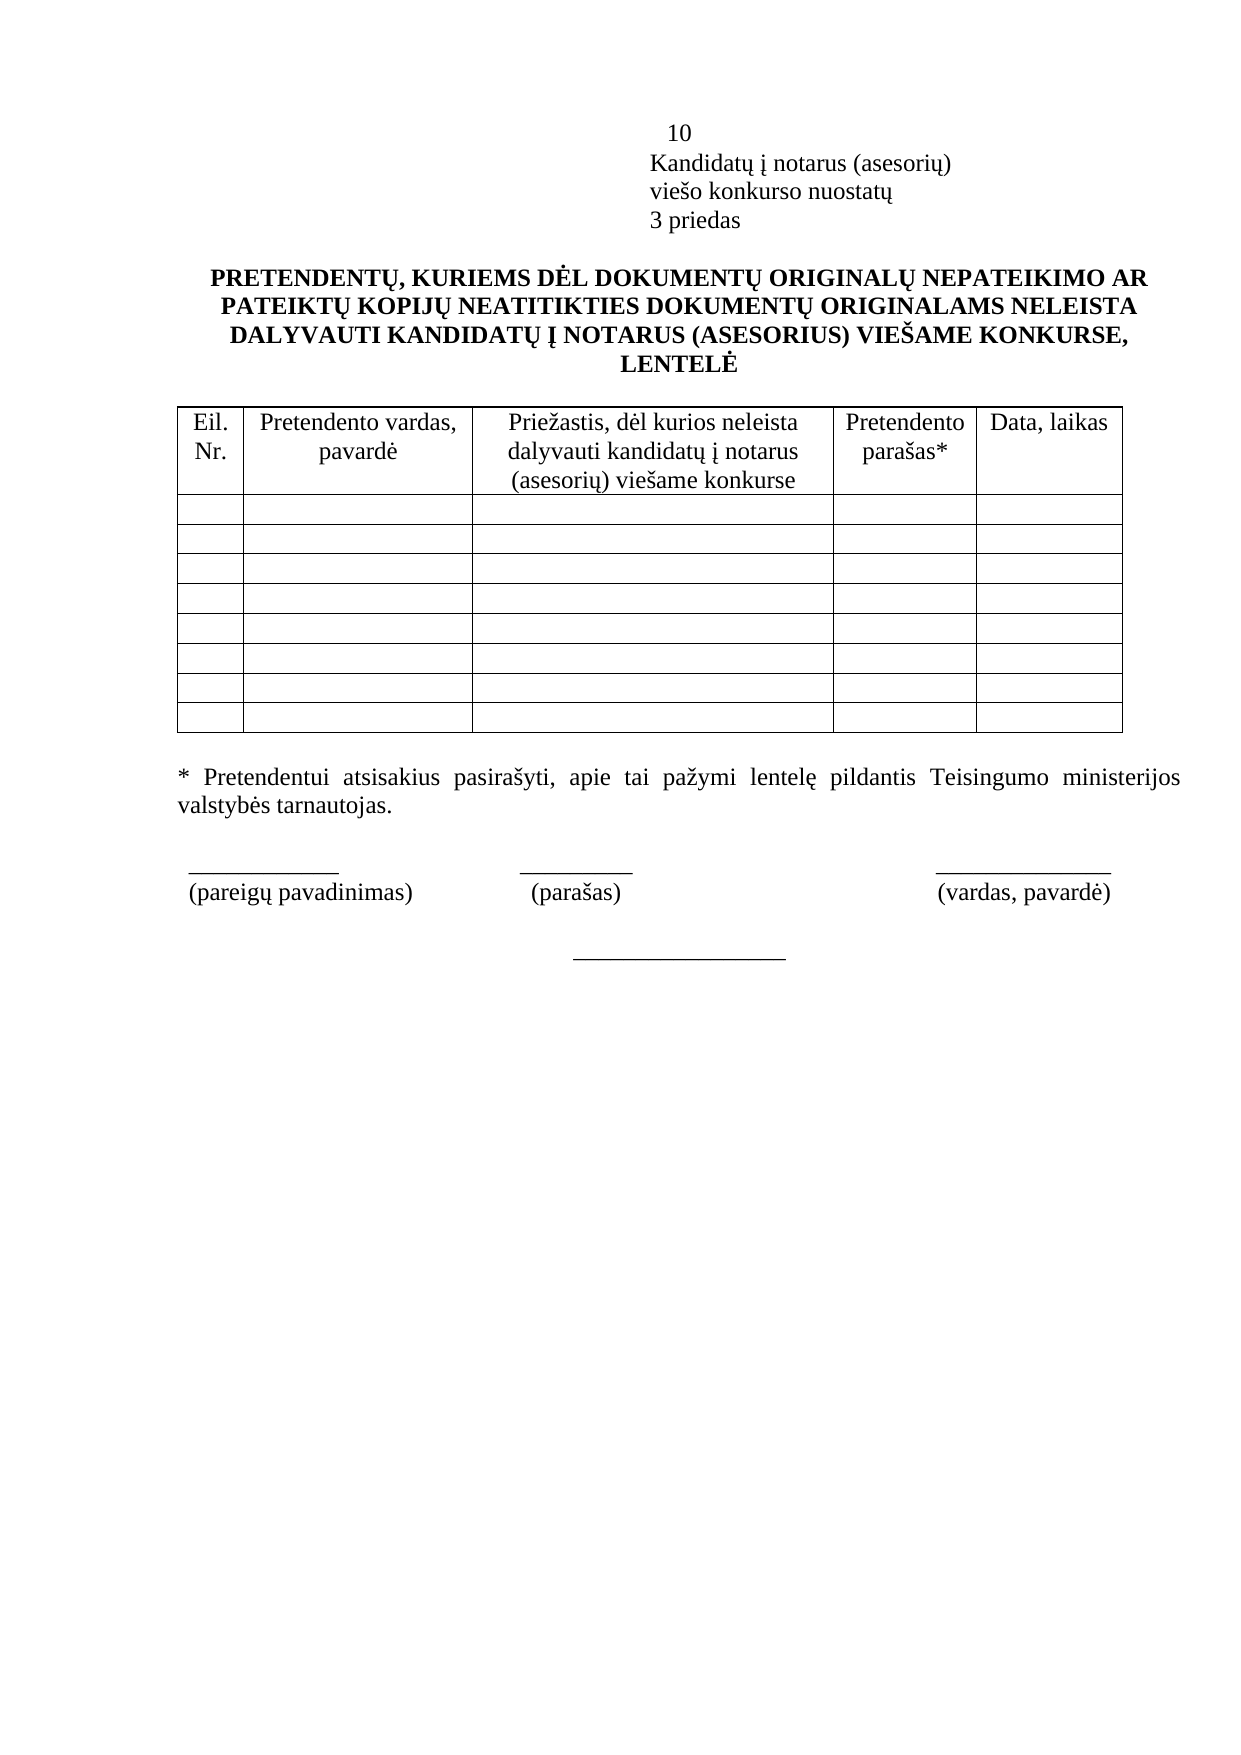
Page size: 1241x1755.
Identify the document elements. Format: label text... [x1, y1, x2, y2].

table_header Data, laikas [977, 408, 1122, 494]
table_cell [244, 674, 472, 702]
table_cell [834, 525, 976, 553]
table_cell [834, 614, 976, 643]
table_cell [977, 554, 1122, 583]
table_cell [473, 495, 833, 523]
table_cell [473, 614, 833, 643]
table_cell [244, 525, 472, 553]
table_cell [977, 584, 1122, 613]
table_cell [977, 525, 1122, 553]
table_cell [473, 554, 833, 583]
table_cell [178, 614, 243, 643]
table_header Pretendento vardas, pavardė [244, 408, 472, 494]
text * Pretendentui atsisakius pasirašyti, apie tai pažymi lentelę pildantis Teisingumo ministerijos valstybės tarnautojas. [177, 762, 1181, 819]
table_cell [178, 584, 243, 613]
table_cell [473, 703, 833, 732]
table_cell [473, 525, 833, 553]
text PRETENDENTŲ, KURIEMS DĖL DOKUMENTŲ ORIGINALŲ NEPATEIKIMO AR PATEIKTŲ KOPIJŲ NEATITIKTIES DOKUMENTŲ ORIGINALAMS NELEISTA DALYVAUTI KANDIDATŲ Į NOTARUS (ASESORIUS) VIEŠAME KONKURSE, LENTELĖ [177, 263, 1181, 378]
table_header ____________ (pareigų pavadinimas) [177, 848, 463, 906]
table_cell [178, 703, 243, 732]
table_cell [244, 644, 472, 672]
table_cell [178, 644, 243, 672]
table_cell [834, 703, 976, 732]
table_cell [473, 584, 833, 613]
table_cell [473, 674, 833, 702]
table_cell [244, 584, 472, 613]
table_cell [977, 674, 1122, 702]
table_cell [834, 554, 976, 583]
text 3 priedas [649, 205, 1181, 234]
table_cell [977, 644, 1122, 672]
table_cell [244, 703, 472, 732]
table_cell [834, 495, 976, 523]
table_cell [977, 703, 1122, 732]
table_header _________ (parašas) [464, 848, 688, 906]
text viešo konkurso nuostatų [649, 176, 1181, 205]
table_header Pretendento parašas* [834, 408, 976, 494]
table_cell [834, 644, 976, 672]
table_cell [178, 525, 243, 553]
table_cell [244, 495, 472, 523]
text _________________ [177, 934, 1181, 963]
table_header ______________ (vardas, pavardė) [689, 848, 1122, 906]
table_header Eil. Nr. [178, 408, 243, 494]
table_header Priežastis, dėl kurios neleista dalyvauti kandidatų į notarus (asesorių) viešame konkurse [473, 408, 833, 494]
table_cell [834, 674, 976, 702]
table_cell [834, 584, 976, 613]
table_cell [977, 495, 1122, 523]
table_cell [178, 674, 243, 702]
table_cell [473, 644, 833, 672]
table_cell [244, 554, 472, 583]
table_cell [244, 614, 472, 643]
table_cell [178, 495, 243, 523]
text Kandidatų į notarus (asesorių) [649, 148, 1181, 176]
table_cell [178, 554, 243, 583]
table_cell [977, 614, 1122, 643]
